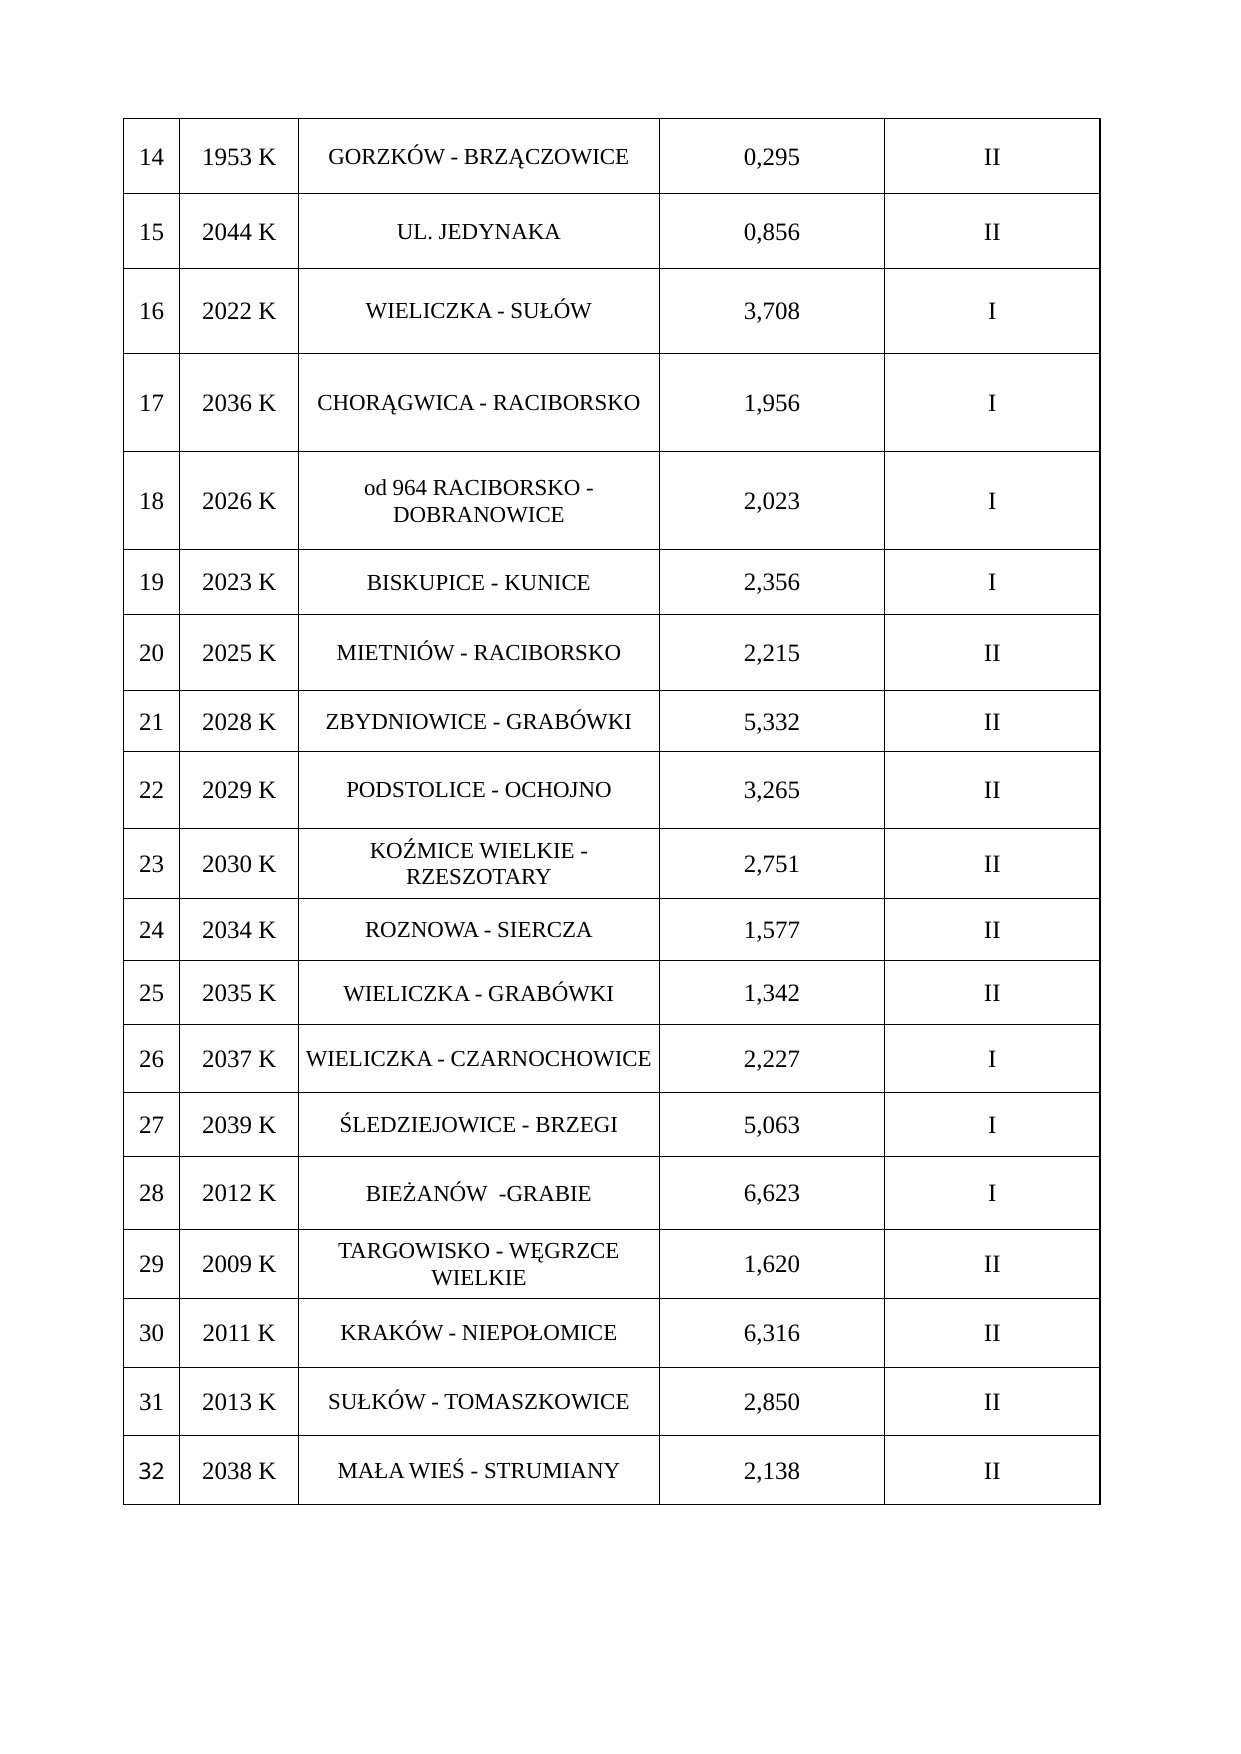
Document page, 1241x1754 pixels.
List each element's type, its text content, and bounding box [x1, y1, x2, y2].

table_cell I [885, 452, 1099, 549]
table_cell 17 [124, 354, 179, 451]
table_cell 2025 K [180, 615, 298, 690]
table_cell 2009 K [180, 1230, 298, 1298]
table_cell 2030 K [180, 829, 298, 898]
table_cell 22 [124, 752, 179, 827]
table_cell TARGOWISKO - WĘGRZCE WIELKIE [299, 1230, 659, 1298]
table_cell 2026 K [180, 452, 298, 549]
table_cell 14 [124, 119, 179, 193]
table_cell BISKUPICE - KUNICE [299, 550, 659, 613]
table_cell CHORĄGWICA - RACIBORSKO [299, 354, 659, 451]
table_cell II [885, 194, 1099, 268]
table_cell I [885, 1025, 1099, 1092]
table_cell 25 [124, 961, 179, 1024]
table_cell 2029 K [180, 752, 298, 827]
table_cell II [885, 829, 1099, 898]
table_cell 5,332 [660, 691, 884, 751]
table_cell WIELICZKA - CZARNOCHOWICE [299, 1025, 659, 1092]
table_cell I [885, 550, 1099, 613]
table_cell 2036 K [180, 354, 298, 451]
table_cell I [885, 354, 1099, 451]
table_cell II [885, 1299, 1099, 1367]
table_cell 6,623 [660, 1157, 884, 1229]
table_cell II [885, 1368, 1099, 1435]
table_cell WIELICZKA - SUŁÓW [299, 269, 659, 352]
table_cell UL. JEDYNAKA [299, 194, 659, 268]
table_cell 18 [124, 452, 179, 549]
table_cell 30 [124, 1299, 179, 1367]
table_cell 2037 K [180, 1025, 298, 1092]
table_cell 1,956 [660, 354, 884, 451]
table_cell 2,023 [660, 452, 884, 549]
table_cell KRAKÓW - NIEPOŁOMICE [299, 1299, 659, 1367]
table_cell PODSTOLICE - OCHOJNO [299, 752, 659, 827]
table_cell 2034 K [180, 899, 298, 960]
table_cell 19 [124, 550, 179, 613]
table_cell II [885, 752, 1099, 827]
table_cell 29 [124, 1230, 179, 1298]
table_cell 2044 K [180, 194, 298, 268]
table_cell 2,356 [660, 550, 884, 613]
table_cell 21 [124, 691, 179, 751]
table_cell ŚLEDZIEJOWICE - BRZEGI [299, 1093, 659, 1156]
table_cell 1,342 [660, 961, 884, 1024]
table_cell 1,620 [660, 1230, 884, 1298]
table_cell 3,708 [660, 269, 884, 352]
table_cell 2028 K [180, 691, 298, 751]
table_cell 6,316 [660, 1299, 884, 1367]
table_cell I [885, 269, 1099, 352]
table_cell 15 [124, 194, 179, 268]
table_cell I [885, 1093, 1099, 1156]
table_cell 2013 K [180, 1368, 298, 1435]
table_cell II [885, 1230, 1099, 1298]
table_cell 2,850 [660, 1368, 884, 1435]
table_cell ZBYDNIOWICE - GRABÓWKI [299, 691, 659, 751]
table_cell 27 [124, 1093, 179, 1156]
table_cell II [885, 899, 1099, 960]
table_cell 2,751 [660, 829, 884, 898]
table_cell 3,265 [660, 752, 884, 827]
table_cell 20 [124, 615, 179, 690]
table_cell 2022 K [180, 269, 298, 352]
table_cell GORZKÓW - BRZĄCZOWICE [299, 119, 659, 193]
table_cell 2,215 [660, 615, 884, 690]
table_cell 23 [124, 829, 179, 898]
table_cell II [885, 615, 1099, 690]
table_cell ROZNOWA - SIERCZA [299, 899, 659, 960]
table_cell 31 [124, 1368, 179, 1435]
table_cell 2023 K [180, 550, 298, 613]
table_cell 28 [124, 1157, 179, 1229]
table_cell MAŁA WIEŚ - STRUMIANY [299, 1436, 659, 1504]
table_cell MIETNIÓW - RACIBORSKO [299, 615, 659, 690]
table_cell 2,227 [660, 1025, 884, 1092]
table_cell 2011 K [180, 1299, 298, 1367]
table_cell KOŹMICE WIELKIE - RZESZOTARY [299, 829, 659, 898]
table_cell 16 [124, 269, 179, 352]
table_cell II [885, 691, 1099, 751]
table_cell 5,063 [660, 1093, 884, 1156]
table_cell 0,295 [660, 119, 884, 193]
table_cell od 964 RACIBORSKO -DOBRANOWICE [299, 452, 659, 549]
table_cell 26 [124, 1025, 179, 1092]
table_cell II [885, 1436, 1099, 1504]
table_cell BIEŻANÓW -GRABIE [299, 1157, 659, 1229]
table_cell 1953 K [180, 119, 298, 193]
table_cell WIELICZKA - GRABÓWKI [299, 961, 659, 1024]
table_cell 2012 K [180, 1157, 298, 1229]
table_cell 2,138 [660, 1436, 884, 1504]
table_cell II [885, 119, 1099, 193]
table_cell 2035 K [180, 961, 298, 1024]
table_cell I [885, 1157, 1099, 1229]
table_cell 32 [124, 1436, 179, 1504]
table_cell 1,577 [660, 899, 884, 960]
table_cell II [885, 961, 1099, 1024]
table_cell 2039 K [180, 1093, 298, 1156]
table_cell SUŁKÓW - TOMASZKOWICE [299, 1368, 659, 1435]
table_cell 2038 K [180, 1436, 298, 1504]
table_cell 24 [124, 899, 179, 960]
table_cell 0,856 [660, 194, 884, 268]
